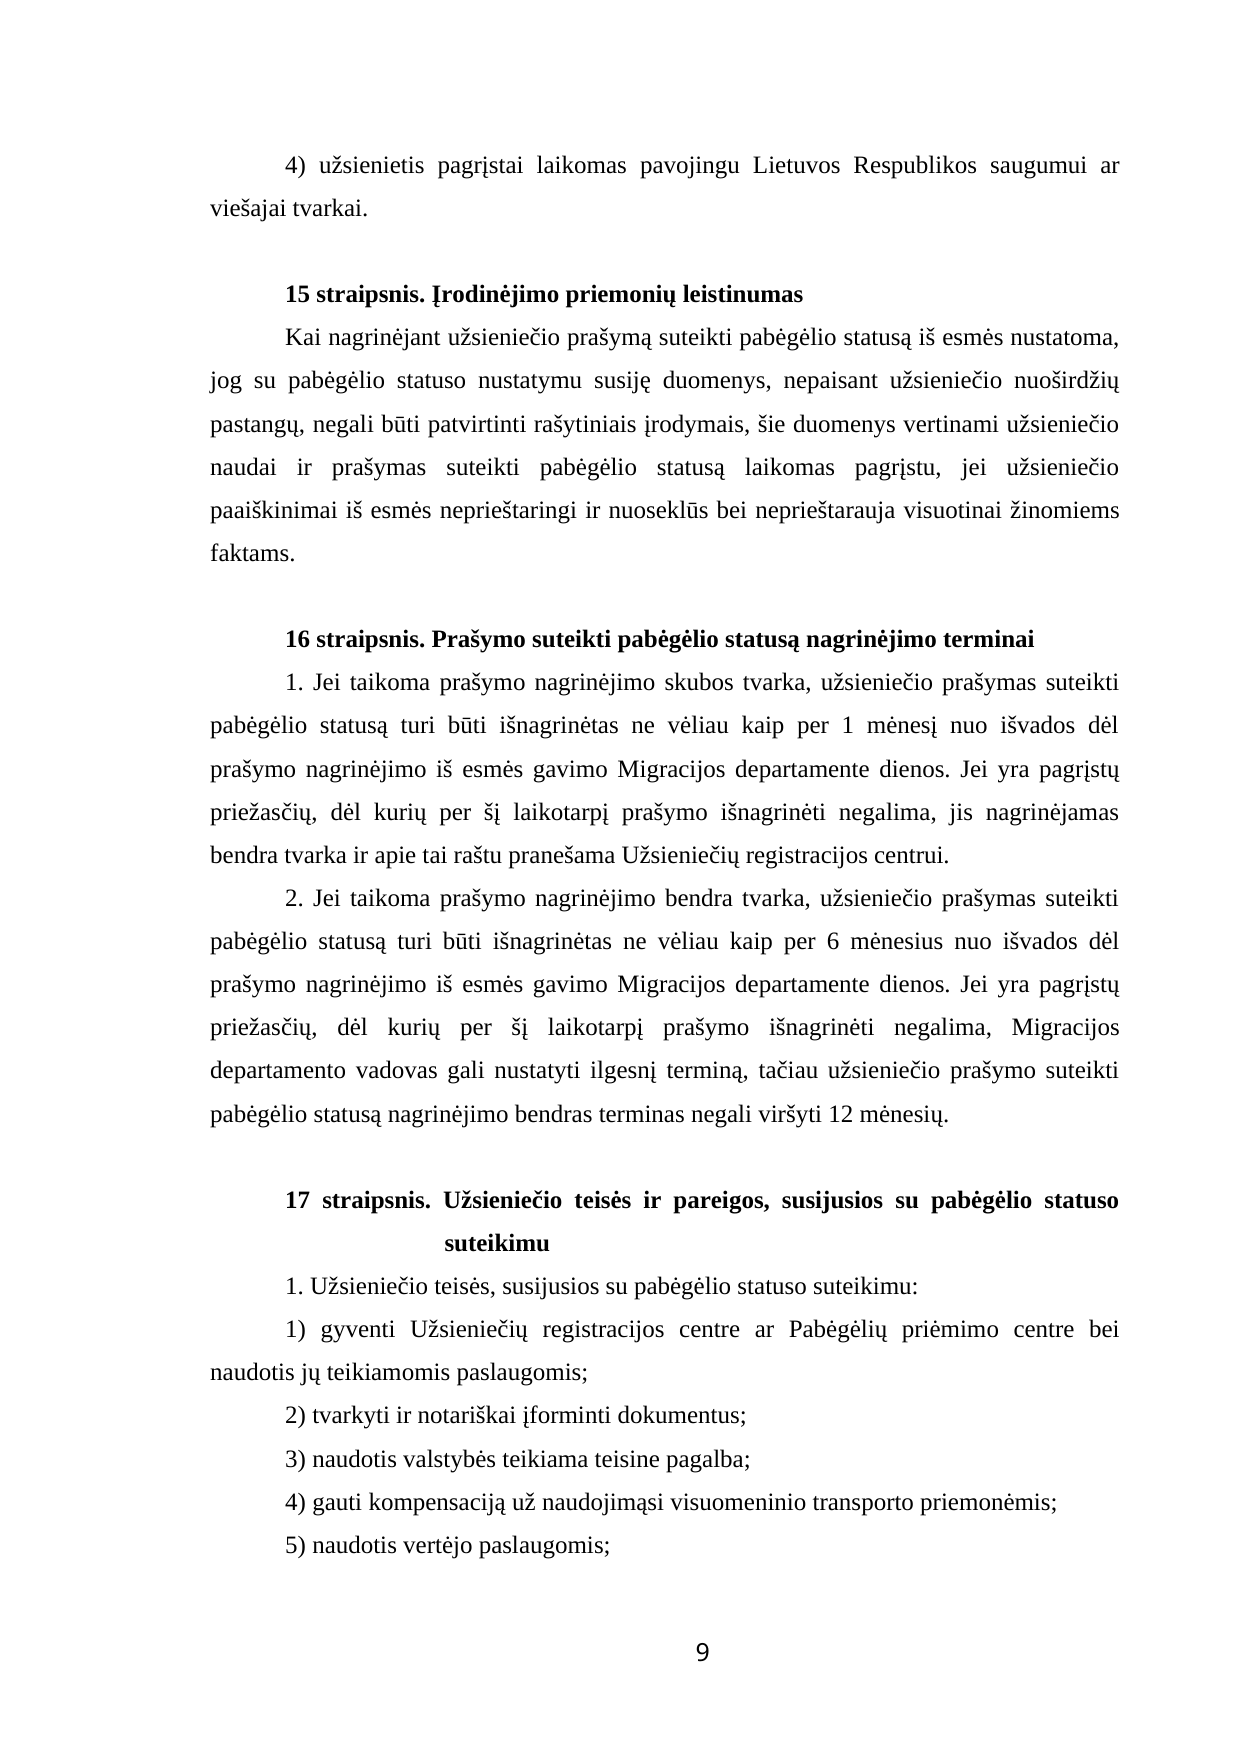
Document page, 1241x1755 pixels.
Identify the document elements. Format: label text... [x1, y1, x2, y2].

text 16 straipsnis. Prašymo suteikti pabėgėlio statusą nagrinėjimo terminai [210, 624, 1120, 653]
text 1. Jei taikoma prašymo nagrinėjimo skubos tvarka, užsieniečio prašymas suteikti pabėgėlio statusą turi būti išnagrinėtas ne vėliau kaip per 1 mėnesį nuo išvados dėl prašymo nagrinėjimo iš esmės gavimo Migracijos departamente dienos. Jei yra pagrįstų priežasčių, dėl kurių per šį laikotarpį prašymo išnagrinėti negalima, jis nagrinėjamas bendra tvarka ir apie tai raštu pranešama Užsieniečių registracijos centrui. [210, 667, 1120, 869]
text 5) naudotis vertėjo paslaugomis; [210, 1530, 1120, 1559]
text 1. Užsieniečio teisės, susijusios su pabėgėlio statuso suteikimu: [210, 1271, 1120, 1300]
text 2) tvarkyti ir notariškai įforminti dokumentus; [210, 1401, 1120, 1429]
text 2. Jei taikoma prašymo nagrinėjimo bendra tvarka, užsieniečio prašymas suteikti pabėgėlio statusą turi būti išnagrinėtas ne vėliau kaip per 6 mėnesius nuo išvados dėl prašymo nagrinėjimo iš esmės gavimo Migracijos departamente dienos. Jei yra pagrįstų priežasčių, dėl kurių per šį laikotarpį prašymo išnagrinėti negalima, Migracijos departamento vadovas gali nustatyti ilgesnį terminą, tačiau užsieniečio prašymo suteikti pabėgėlio statusą nagrinėjimo bendras terminas negali viršyti 12 mėnesių. [210, 883, 1120, 1127]
text 4) gauti kompensaciją už naudojimąsi visuomeninio transporto priemonėmis; [210, 1487, 1120, 1516]
text 17 straipsnis. Užsieniečio teisės ir pareigos, susijusios su pabėgėlio statuso suteikimu [285, 1185, 1120, 1257]
text 3) naudotis valstybės teikiama teisine pagalba; [210, 1444, 1120, 1472]
text 15 straipsnis. Įrodinėjimo priemonių leistinumas [210, 279, 1120, 308]
text Kai nagrinėjant užsieniečio prašymą suteikti pabėgėlio statusą iš esmės nustatoma, jog su pabėgėlio statuso nustatymu susiję duomenys, nepaisant užsieniečio nuoširdžių pastangų, negali būti patvirtinti rašytiniais įrodymais, šie duomenys vertinami užsieniečio naudai ir prašymas suteikti pabėgėlio statusą laikomas pagrįstu, jei užsieniečio paaiškinimai iš esmės neprieštaringi ir nuoseklūs bei neprieštarauja visuotinai žinomiems faktams. [210, 322, 1120, 567]
text 1) gyventi Užsieniečių registracijos centre ar Pabėgėlių priėmimo centre bei naudotis jų teikiamomis paslaugomis; [210, 1314, 1120, 1386]
text 4) užsienietis pagrįstai laikomas pavojingu Lietuvos Respublikos saugumui ar viešajai tvarkai. [210, 150, 1120, 222]
